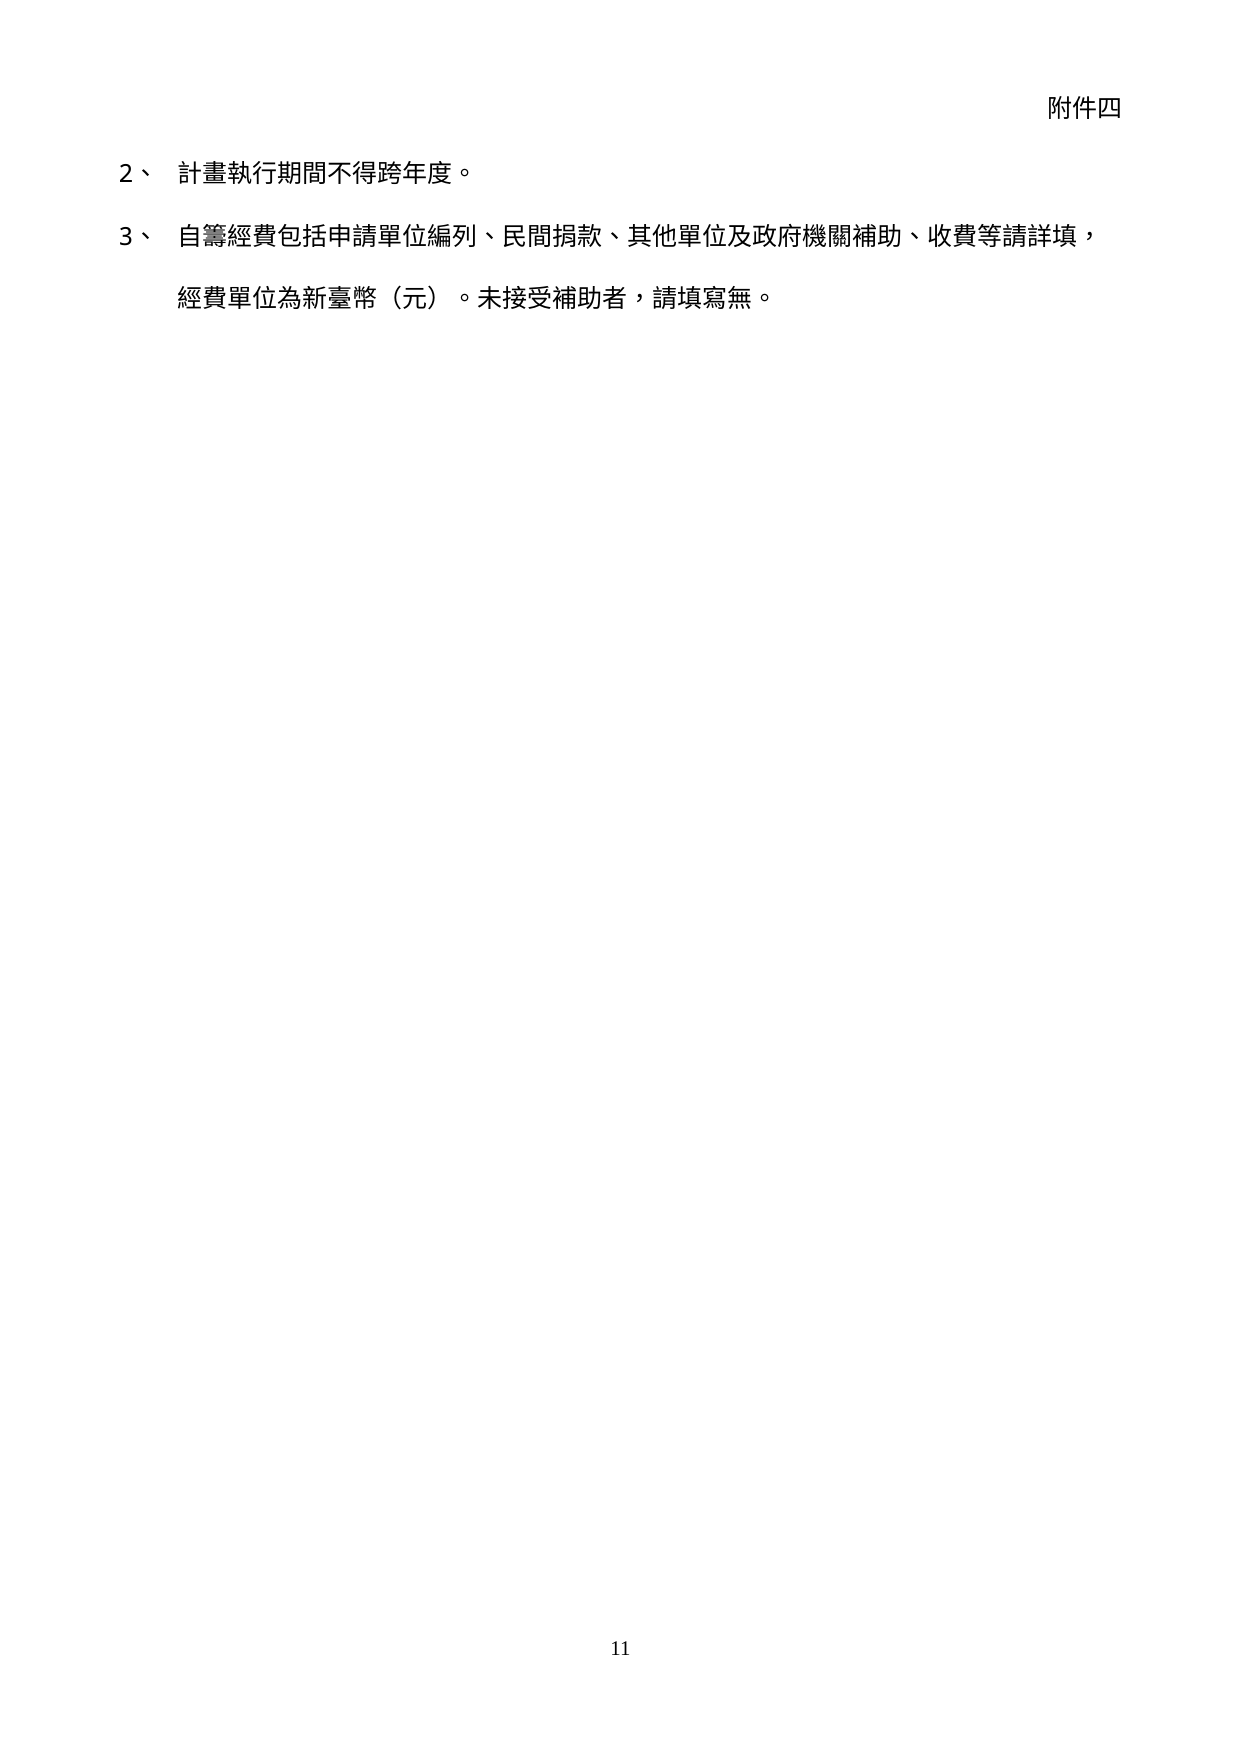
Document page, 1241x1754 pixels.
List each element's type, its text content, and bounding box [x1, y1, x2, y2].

list 計畫執行期間不得跨年度。 [118, 130, 1122, 193]
list 自籌經費包括申請單位編列、民間捐款、其他單位及政府機關補助、收費等請詳填，經費單位為新臺幣（元）。未接受補助者，請填寫無。 [118, 193, 1122, 318]
